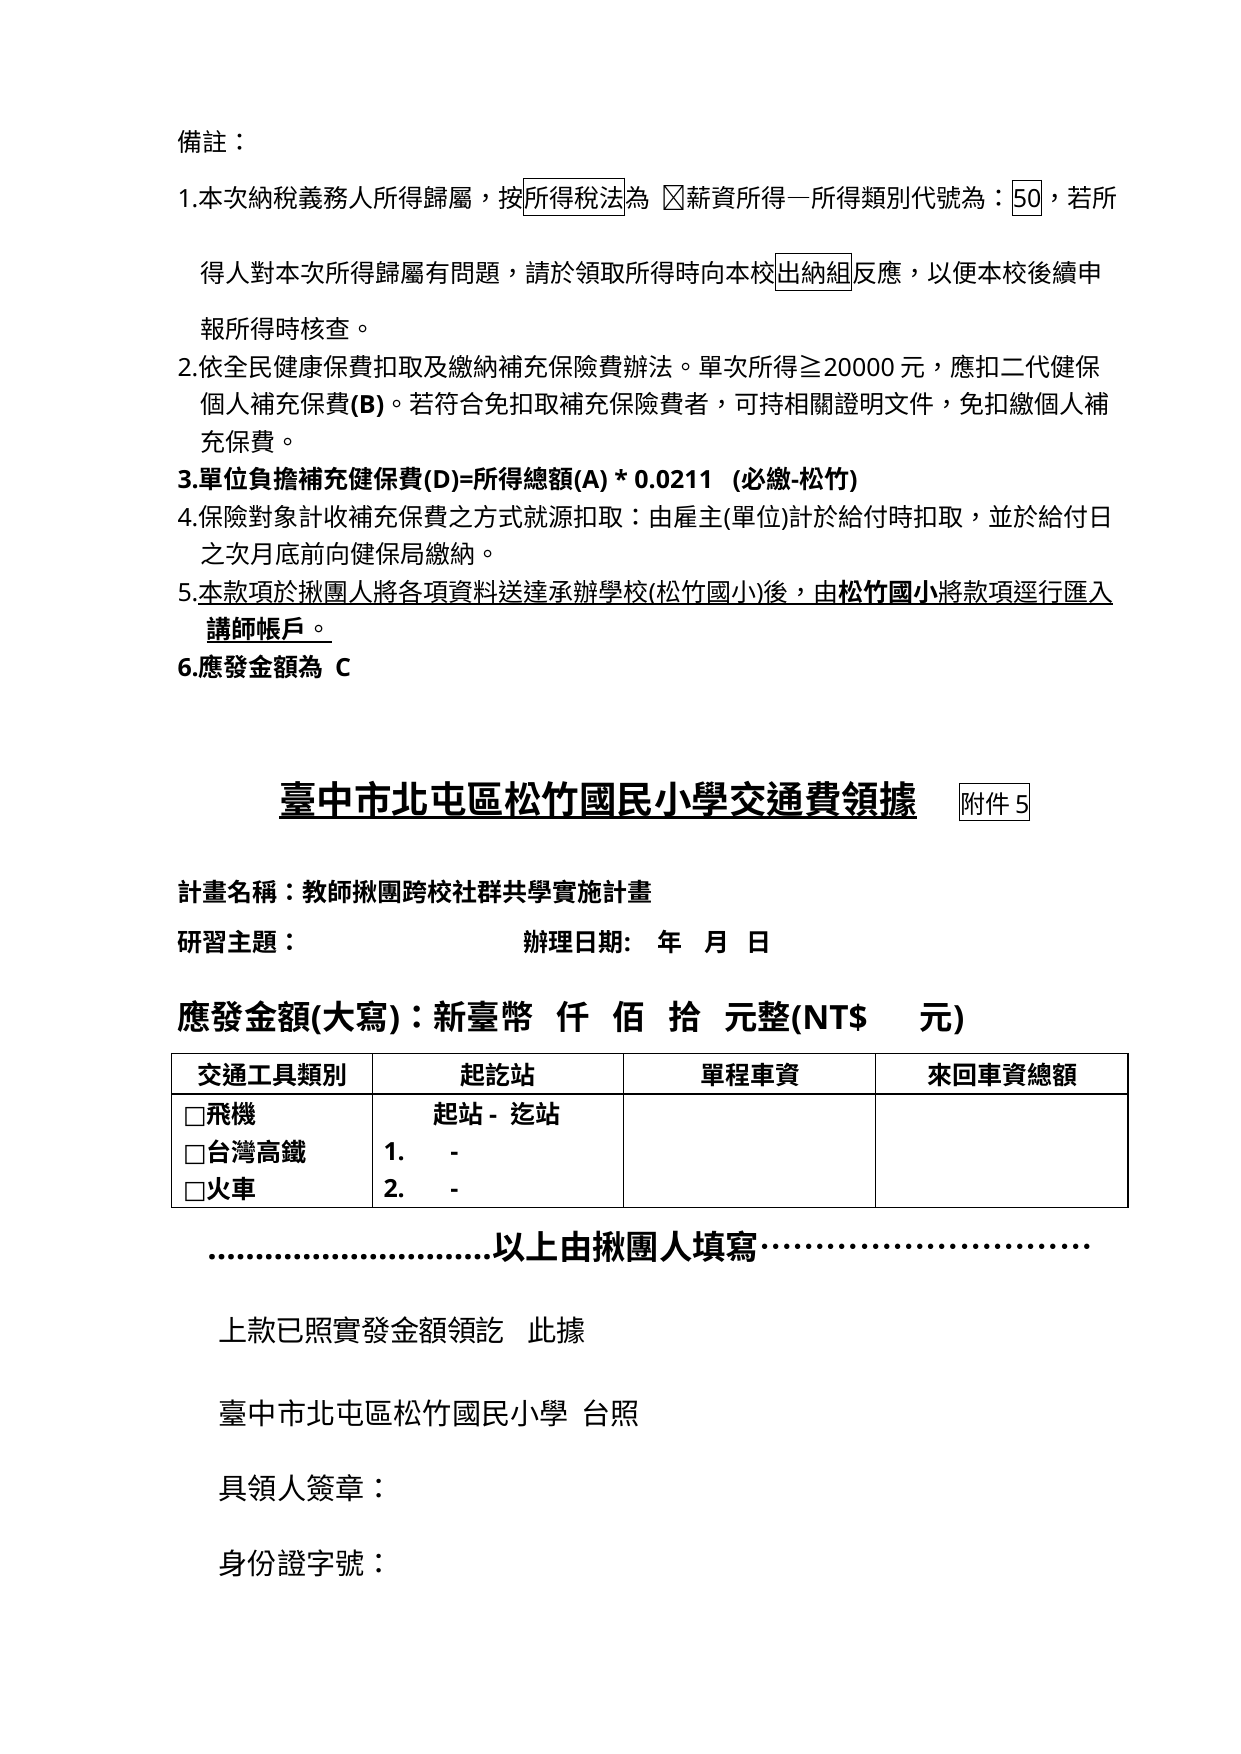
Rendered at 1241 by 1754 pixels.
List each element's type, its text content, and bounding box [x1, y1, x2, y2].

text 備註： [177, 122, 1122, 159]
table_cell [876, 1095, 1127, 1207]
text 4.保險對象計收補充保費之方式就源扣取：由雇主(單位)計於給付時扣取，並於給付日之次月底前向健保局繳納。 [177, 497, 1122, 572]
text 臺中市北屯區松竹國民小學交通費領據 附件5 [177, 759, 1122, 834]
table_cell 起站 - 迄站 1. - 2. - [373, 1095, 623, 1207]
text 3.單位負擔補充健保費(D)=所得總額(A) * 0.0211 (必繳-松竹) [177, 459, 1122, 497]
text 計畫名稱：教師揪團跨校社群共學實施計畫 [177, 872, 1122, 909]
text 應發金額(大寫)：新臺幣 仟 佰 拾 元整(NT$ 元) [177, 978, 1122, 1053]
table_header 上款已照實發金額領訖 此據 [207, 1283, 1182, 1374]
table_cell □飛機 □台灣高鐵 □火車 [172, 1095, 372, 1207]
text 2.依全民健康保費扣取及繳納補充保險費辦法。單次所得≧20000元，應扣二代健保個人補充保費(B)。若符合免扣取補充保險費者，可持相關證明文件，免扣繳個人補充保費。 [177, 347, 1122, 459]
table_cell [624, 1095, 875, 1207]
text 6.應發金額為 C [177, 647, 1122, 684]
text …………………………以上由揪團人填寫………………………… [177, 1208, 1122, 1283]
text 5.本款項於揪團人將各項資料送達承辦學校(松竹國小)後，由松竹國小將款項逕行匯入講師帳戶。 [177, 572, 1122, 647]
table_cell 臺中市北屯區松竹國民小學 台照 [207, 1374, 1182, 1449]
table_header 起訖站 [373, 1054, 623, 1093]
table_header 交通工具類別 [172, 1054, 372, 1093]
table_cell 具領人簽章： 身份證字號： [207, 1449, 1182, 1622]
table_header 來回車資總額 [876, 1054, 1127, 1093]
text 研習主題： 辦理日期: 年 月 日 [177, 922, 1122, 959]
table_header 單程車資 [624, 1054, 875, 1093]
text 1.本次納稅義務人所得歸屬，按所得稅法為 薪資所得—所得類別代號為：50，若所得人對本次所得歸屬有問題，請於領取所得時向本校出納組反應，以便本校後續申報所得時核查。 [177, 159, 1122, 347]
